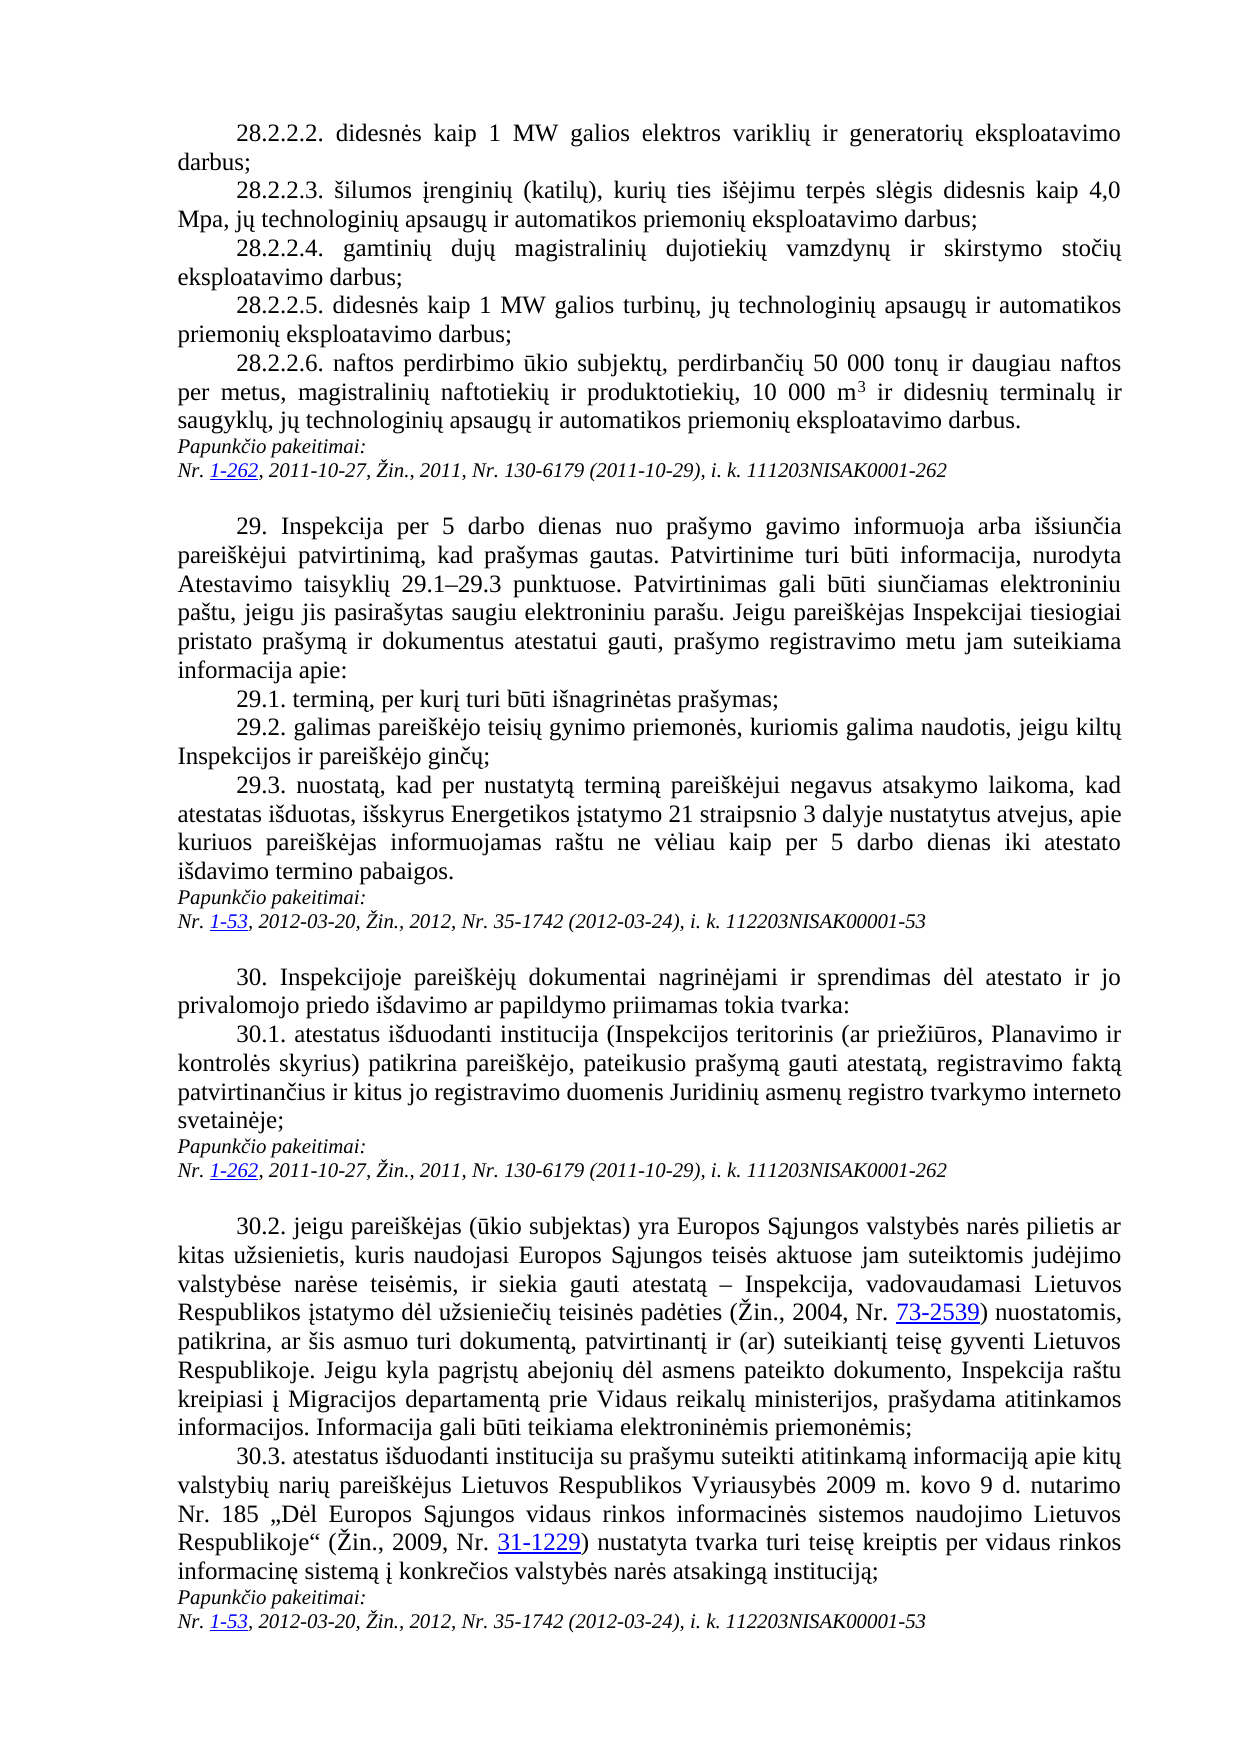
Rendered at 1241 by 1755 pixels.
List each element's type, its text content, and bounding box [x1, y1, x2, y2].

text 28.2.2.4. gamtinių dujų magistralinių dujotiekių vamzdynų ir skirstymo stočių eksploatavimo darbus; [177, 233, 1122, 291]
text Nr. 1-53, 2012-03-20, Žin., 2012, Nr. 35-1742 (2012-03-24), i. k. 112203NISAK00001-53 [177, 909, 1122, 933]
text Nr. 1-53, 2012-03-20, Žin., 2012, Nr. 35-1742 (2012-03-24), i. k. 112203NISAK00001-53 [177, 1609, 1122, 1633]
text 29. Inspekcija per 5 darbo dienas nuo prašymo gavimo informuoja arba išsiunčia pareiškėjui patvirtinimą, kad prašymas gautas. Patvirtinime turi būti informacija, nurodyta Atestavimo taisyklių 29.1–29.3 punktuose. Patvirtinimas gali būti siunčiamas elektroniniu paštu, jeigu jis pasirašytas saugiu elektroniniu parašu. Jeigu pareiškėjas Inspekcijai tiesiogiai pristato prašymą ir dokumentus atestatui gauti, prašymo registravimo metu jam suteikiama informacija apie: [177, 511, 1122, 684]
text 30. Inspekcijoje pareiškėjų dokumentai nagrinėjami ir sprendimas dėl atestato ir jo privalomojo priedo išdavimo ar papildymo priimamas tokia tvarka: [177, 962, 1122, 1019]
text Nr. 1-262, 2011-10-27, Žin., 2011, Nr. 130-6179 (2011-10-29), i. k. 111203NISAK0001-262 [177, 1158, 1122, 1182]
text Papunkčio pakeitimai: [177, 885, 1122, 909]
text 28.2.2.3. šilumos įrenginių (katilų), kurių ties išėjimu terpės slėgis didesnis kaip 4,0 Mpa, jų technologinių apsaugų ir automatikos priemonių eksploatavimo darbus; [177, 176, 1122, 233]
text Papunkčio pakeitimai: [177, 1134, 1122, 1158]
text 29.2. galimas pareiškėjo teisių gynimo priemonės, kuriomis galima naudotis, jeigu kiltų Inspekcijos ir pareiškėjo ginčų; [177, 712, 1122, 770]
text 29.3. nuostatą, kad per nustatytą terminą pareiškėjui negavus atsakymo laikoma, kad atestatas išduotas, išskyrus Energetikos įstatymo 21 straipsnio 3 dalyje nustatytus atvejus, apie kuriuos pareiškėjas informuojamas raštu ne vėliau kaip per 5 darbo dienas iki atestato išdavimo termino pabaigos. [177, 770, 1122, 885]
text 29.1. terminą, per kurį turi būti išnagrinėtas prašymas; [177, 684, 1122, 712]
text Papunkčio pakeitimai: [177, 434, 1122, 458]
text 28.2.2.6. naftos perdirbimo ūkio subjektų, perdirbančių 50 000 tonų ir daugiau naftos per metus, magistralinių naftotiekių ir produktotiekių, 10 000 m3 ir didesnių terminalų ir saugyklų, jų technologinių apsaugų ir automatikos priemonių eksploatavimo darbus. [177, 348, 1122, 434]
text 30.3. atestatus išduodanti institucija su prašymu suteikti atitinkamą informaciją apie kitų valstybių narių pareiškėjus Lietuvos Respublikos Vyriausybės 2009 m. kovo 9 d. nutarimo Nr. 185 „Dėl Europos Sąjungos vidaus rinkos informacinės sistemos naudojimo Lietuvos Respublikoje“ (Žin., 2009, Nr. 31-1229) nustatyta tvarka turi teisę kreiptis per vidaus rinkos informacinę sistemą į konkrečios valstybės narės atsakingą instituciją; [177, 1441, 1122, 1585]
text Papunkčio pakeitimai: [177, 1585, 1122, 1609]
text 30.2. jeigu pareiškėjas (ūkio subjektas) yra Europos Sąjungos valstybės narės pilietis ar kitas užsienietis, kuris naudojasi Europos Sąjungos teisės aktuose jam suteiktomis judėjimo valstybėse narėse teisėmis, ir siekia gauti atestatą – Inspekcija, vadovaudamasi Lietuvos Respublikos įstatymo dėl užsieniečių teisinės padėties (Žin., 2004, Nr. 73-2539) nuostatomis, patikrina, ar šis asmuo turi dokumentą, patvirtinantį ir (ar) suteikiantį teisę gyventi Lietuvos Respublikoje. Jeigu kyla pagrįstų abejonių dėl asmens pateikto dokumento, Inspekcija raštu kreipiasi į Migracijos departamentą prie Vidaus reikalų ministerijos, prašydama atitinkamos informacijos. Informacija gali būti teikiama elektroninėmis priemonėmis; [177, 1211, 1122, 1441]
text 28.2.2.5. didesnės kaip 1 MW galios turbinų, jų technologinių apsaugų ir automatikos priemonių eksploatavimo darbus; [177, 291, 1122, 348]
text Nr. 1-262, 2011-10-27, Žin., 2011, Nr. 130-6179 (2011-10-29), i. k. 111203NISAK0001-262 [177, 458, 1122, 482]
text 30.1. atestatus išduodanti institucija (Inspekcijos teritorinis (ar priežiūros, Planavimo ir kontrolės skyrius) patikrina pareiškėjo, pateikusio prašymą gauti atestatą, registravimo faktą patvirtinančius ir kitus jo registravimo duomenis Juridinių asmenų registro tvarkymo interneto svetainėje; [177, 1019, 1122, 1134]
text 28.2.2.2. didesnės kaip 1 MW galios elektros variklių ir generatorių eksploatavimo darbus; [177, 118, 1122, 176]
